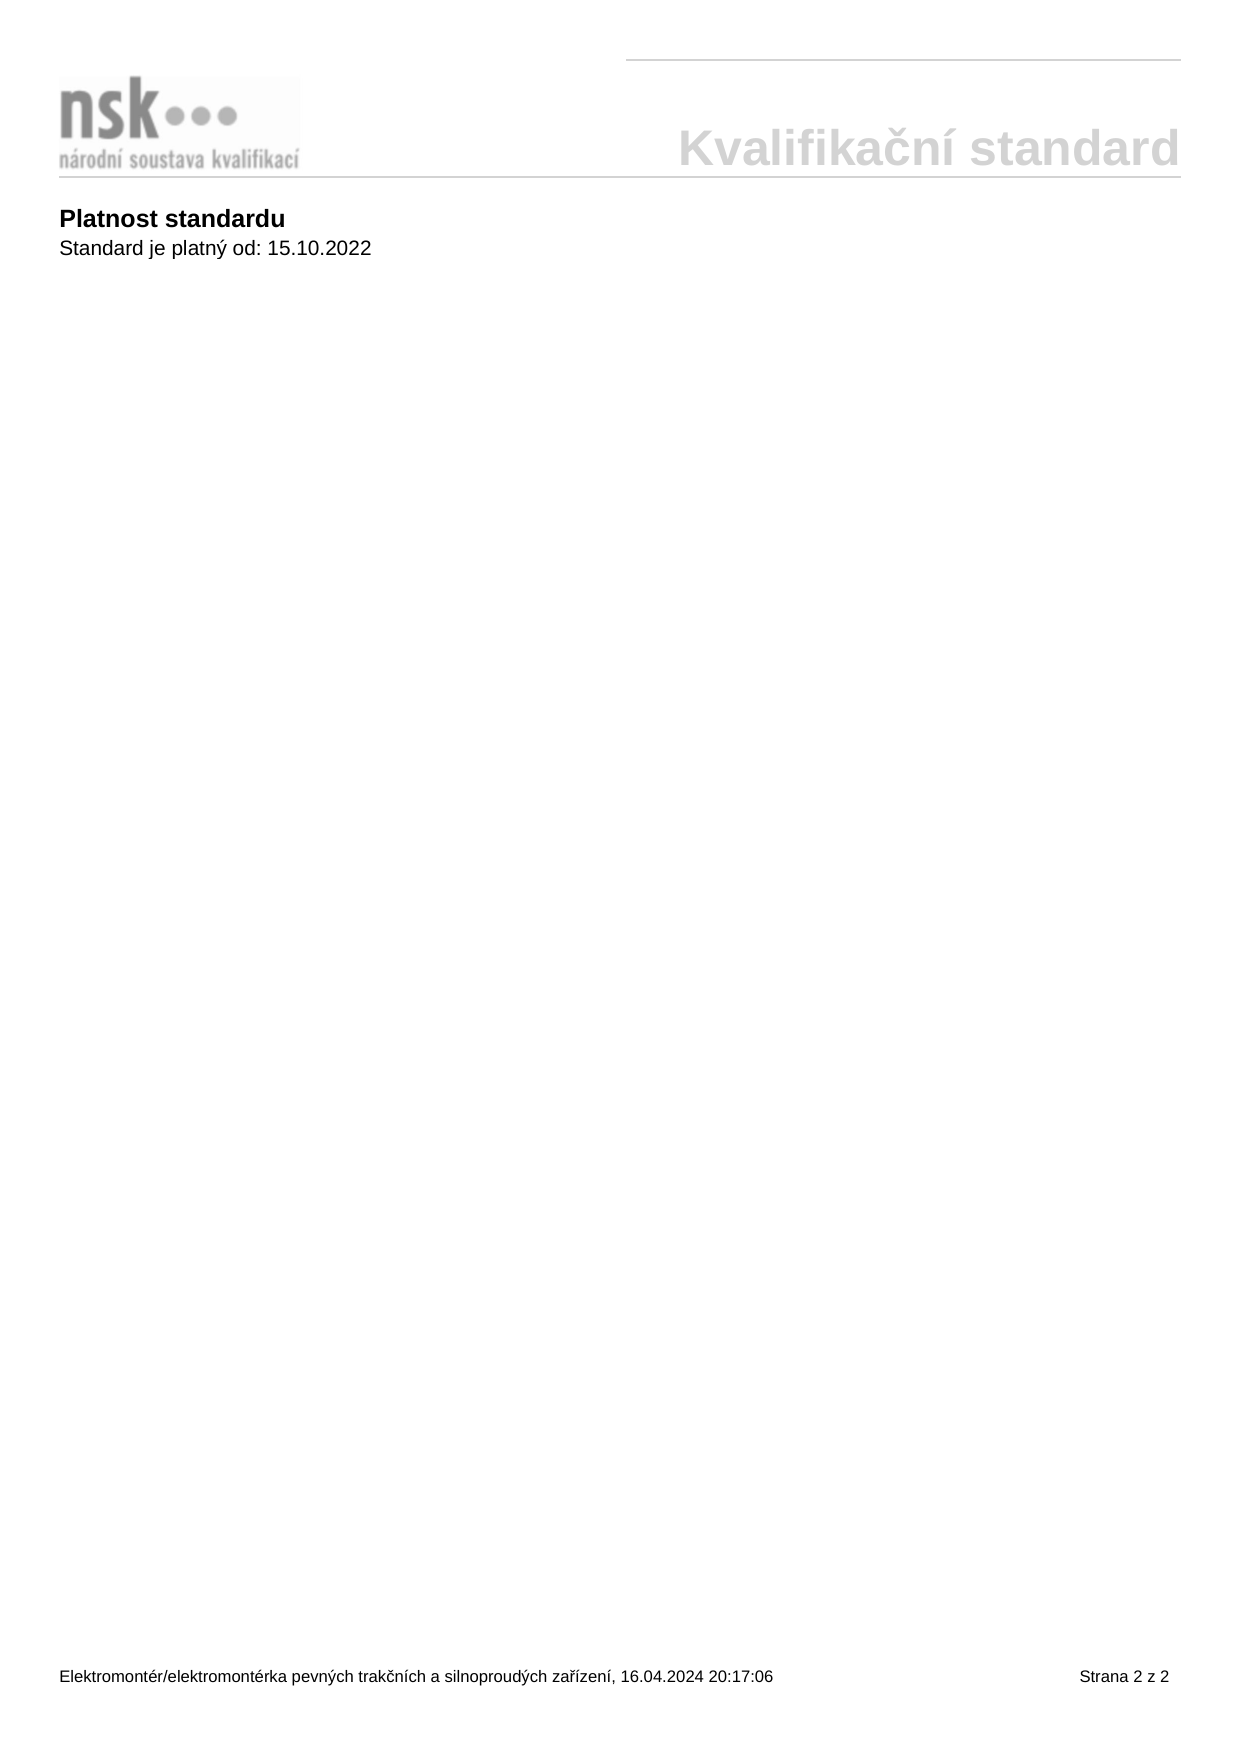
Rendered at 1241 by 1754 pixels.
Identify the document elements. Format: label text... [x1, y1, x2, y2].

table_cell [862, 559, 1093, 859]
table_cell [626, 1159, 862, 1409]
table_cell Strana 2 z 2 [862, 1658, 1169, 1694]
table_cell [621, 59, 626, 170]
table_cell [59, 559, 483, 859]
table_cell [59, 259, 483, 559]
table_cell [59, 859, 483, 1159]
table_cell [626, 859, 862, 1159]
table_cell [620, 559, 626, 859]
table_cell [59, 1409, 483, 1658]
table_cell [1093, 259, 1169, 559]
table_cell [59, 1159, 483, 1409]
table_cell [862, 194, 1093, 200]
table_cell [626, 1409, 862, 1658]
table_cell [1093, 859, 1169, 1159]
table_cell [484, 171, 620, 176]
table_cell [620, 1409, 626, 1658]
table_cell [862, 859, 1093, 1159]
table_cell [484, 859, 620, 1159]
table_cell [1169, 1159, 1181, 1409]
table_cell [484, 559, 620, 859]
table_cell [1093, 1159, 1169, 1409]
table_cell [1093, 194, 1169, 200]
table_cell [620, 859, 626, 1159]
table_cell [484, 259, 620, 559]
table_cell [59, 178, 1181, 194]
table_cell [59, 171, 483, 176]
table_cell [626, 194, 862, 200]
table_cell Platnost standardu [59, 200, 1181, 236]
table_cell Kvalifikační standard [626, 61, 1181, 176]
table_cell [1093, 559, 1169, 859]
picture [58, 59, 621, 171]
table_cell [620, 1159, 626, 1409]
table_cell [626, 559, 862, 859]
table_cell [1093, 1409, 1169, 1658]
table_cell [484, 194, 620, 200]
table_cell [484, 1159, 620, 1409]
table_cell [484, 1409, 620, 1658]
table_cell [862, 259, 1093, 559]
table_cell [626, 259, 862, 559]
table_cell [1169, 1409, 1181, 1658]
table_cell [1169, 194, 1181, 200]
table_cell [862, 1159, 1093, 1409]
table_cell [59, 194, 483, 200]
table_cell [1169, 259, 1181, 559]
table_cell [1169, 1658, 1181, 1694]
table_cell Elektromontér/elektromontérka pevných trakčních a silnoproudých zařízení, 16.04.2024 20:17:06 [59, 1658, 862, 1694]
table_cell [1169, 859, 1181, 1159]
table_cell [620, 259, 626, 559]
table_cell Standard je platný od: 15.10.2022 [59, 236, 1181, 259]
table_cell [862, 1409, 1093, 1658]
table_cell [1169, 559, 1181, 859]
